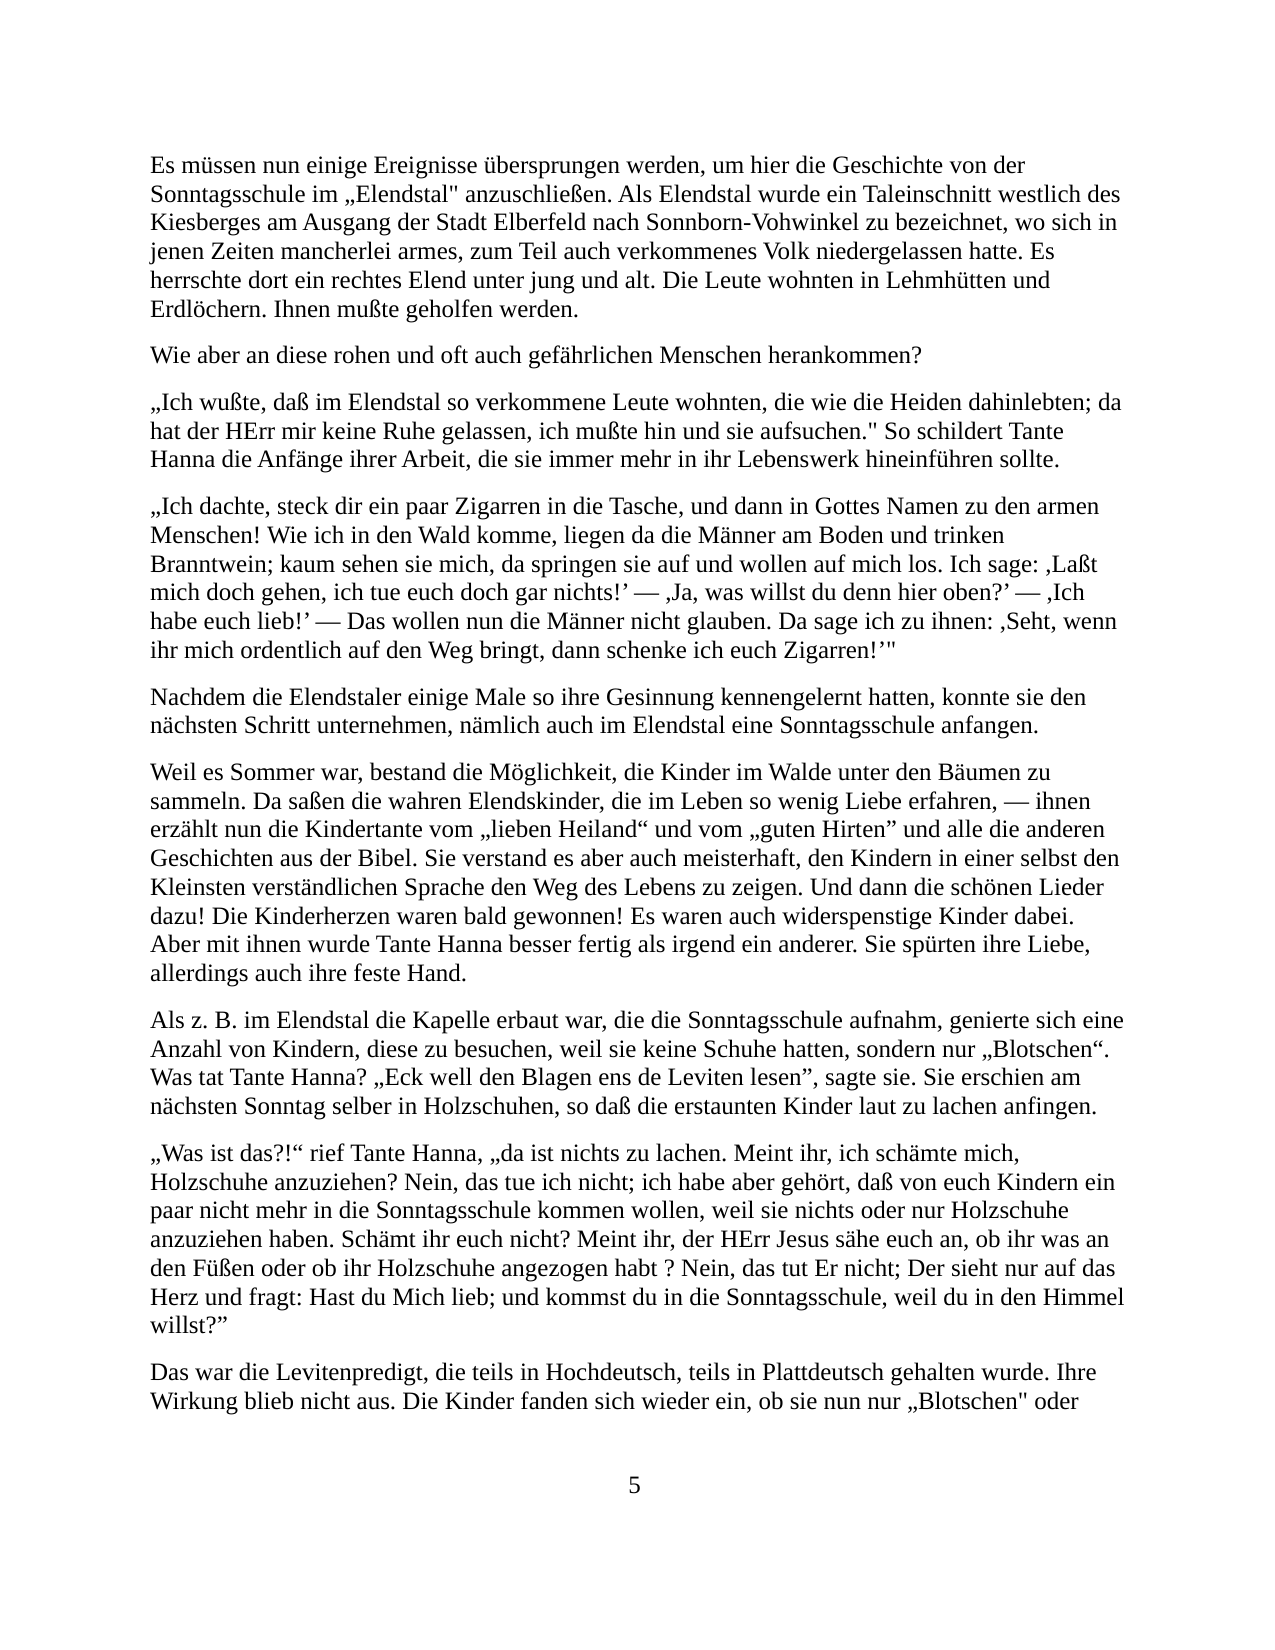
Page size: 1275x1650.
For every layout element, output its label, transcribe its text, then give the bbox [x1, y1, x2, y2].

text Als z. B. im Elendstal die Kapelle erbaut war, die die Sonntagsschule aufnahm, genierte sich eine Anzahl von Kindern, diese zu besuchen, weil sie keine Schuhe hatten, sondern nur „Blotschen“. Was tat Tante Hanna? „Eck well den Blagen ens de Leviten lesen”, sagte sie. Sie erschien am nächsten Sonntag selber in Holzschuhen, so daß die erstaunten Kinder laut zu lachen anfingen. [150, 1005, 1125, 1120]
text Es müssen nun einige Ereignisse übersprungen werden, um hier die Geschichte von der Sonntagsschule im „Elendstal" anzuschließen. Als Elendstal wurde ein Taleinschnitt westlich des Kiesberges am Ausgang der Stadt Elberfeld nach Sonnborn-Vohwinkel zu bezeichnet, wo sich in jenen Zeiten mancherlei armes, zum Teil auch verkommenes Volk niedergelassen hatte. Es herrschte dort ein rechtes Elend unter jung und alt. Die Leute wohnten in Lehmhütten und Erdlöchern. Ihnen mußte geholfen werden. [150, 150, 1125, 322]
text „Ich dachte, steck dir ein paar Zigarren in die Tasche, und dann in Gottes Namen zu den armen Menschen! Wie ich in den Wald komme, liegen da die Männer am Boden und trinken Branntwein; kaum sehen sie mich, da springen sie auf und wollen auf mich los. Ich sage: ,Laßt mich doch gehen, ich tue euch doch gar nichts!’ — ,Ja, was willst du denn hier oben?’ — ,Ich habe euch lieb!’ — Das wollen nun die Männer nicht glauben. Da sage ich zu ihnen: ,Seht, wenn ihr mich ordentlich auf den Weg bringt, dann schenke ich euch Zigarren!’" [150, 491, 1125, 664]
text „Ich wußte, daß im Elendstal so verkommene Leute wohnten, die wie die Heiden dahinlebten; da hat der HErr mir keine Ruhe gelassen, ich mußte hin und sie aufsuchen." So schildert Tante Hanna die Anfänge ihrer Arbeit, die sie immer mehr in ihr Lebenswerk hineinführen sollte. [150, 387, 1125, 473]
text Weil es Sommer war, bestand die Möglichkeit, die Kinder im Walde unter den Bäumen zu sammeln. Da saßen die wahren Elendskinder, die im Leben so wenig Liebe erfahren, — ihnen erzählt nun die Kindertante vom „lieben Heiland“ und vom „guten Hirten” und alle die anderen Geschichten aus der Bibel. Sie verstand es aber auch meisterhaft, den Kindern in einer selbst den Kleinsten verständlichen Sprache den Weg des Lebens zu zeigen. Und dann die schönen Lieder dazu! Die Kinderherzen waren bald gewonnen! Es waren auch widerspenstige Kinder dabei. Aber mit ihnen wurde Tante Hanna besser fertig als irgend ein anderer. Sie spürten ihre Liebe, allerdings auch ihre feste Hand. [150, 757, 1125, 987]
text Wie aber an diese rohen und oft auch gefährlichen Menschen herankommen? [150, 340, 1125, 369]
text „Was ist das?!“ rief Tante Hanna, „da ist nichts zu lachen. Meint ihr, ich schämte mich, Holzschuhe anzuziehen? Nein, das tue ich nicht; ich habe aber gehört, daß von euch Kindern ein paar nicht mehr in die Sonntagsschule kommen wollen, weil sie nichts oder nur Holzschuhe anzuziehen haben. Schämt ihr euch nicht? Meint ihr, der HErr Jesus sähe euch an, ob ihr was an den Füßen oder ob ihr Holzschuhe angezogen habt ? Nein, das tut Er nicht; Der sieht nur auf das Herz und fragt: Hast du Mich lieb; und kommst du in die Sonntagsschule, weil du in den Himmel willst?” [150, 1138, 1125, 1339]
text Nachdem die Elendstaler einige Male so ihre Gesinnung kennengelernt hatten, konnte sie den nächsten Schritt unternehmen, nämlich auch im Elendstal eine Sonntagsschule anfangen. [150, 682, 1125, 739]
text Das war die Levitenpredigt, die teils in Hochdeutsch, teils in Plattdeutsch gehalten wurde. Ihre Wirkung blieb nicht aus. Die Kinder fanden sich wieder ein, ob sie nun nur „Blotschen" oder [150, 1357, 1125, 1414]
